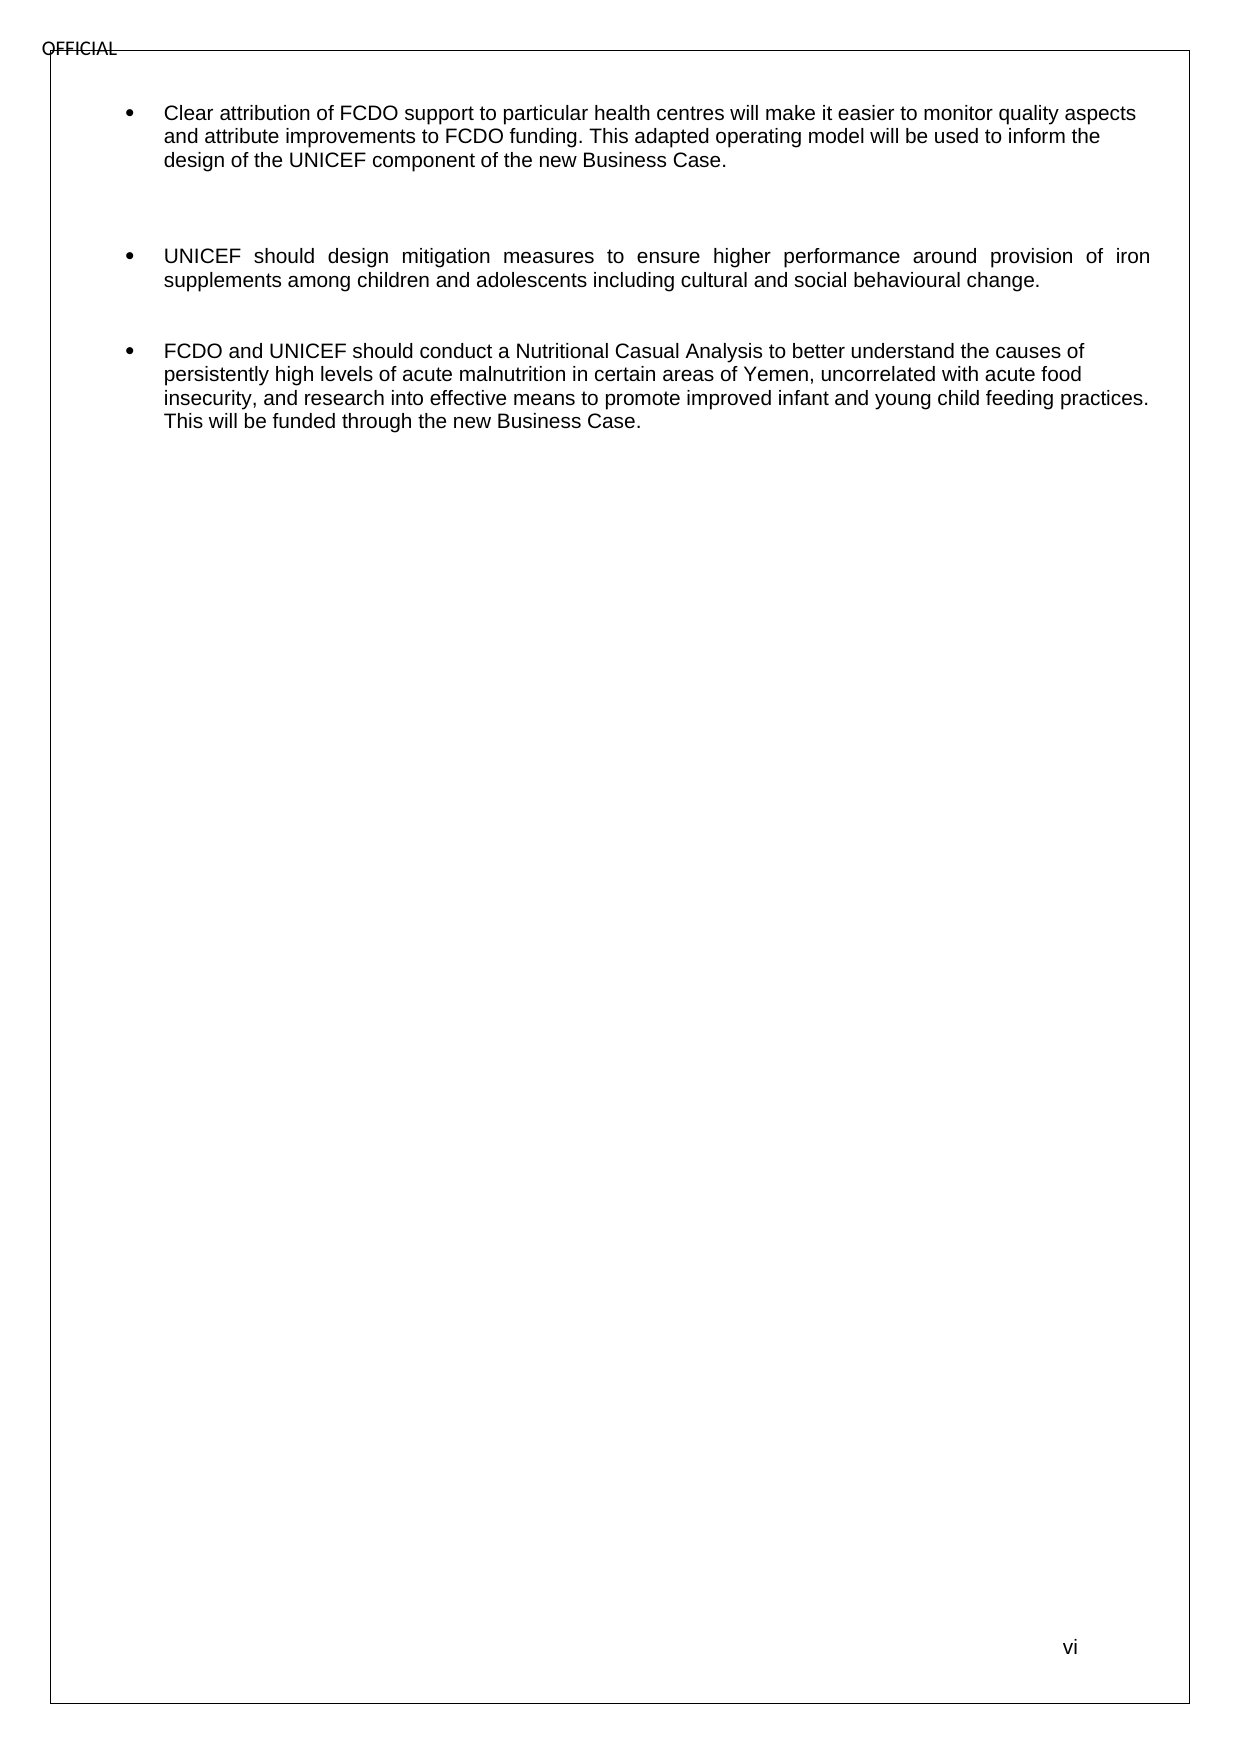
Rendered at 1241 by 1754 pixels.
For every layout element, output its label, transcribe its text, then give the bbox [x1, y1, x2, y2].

list Clear attribution of FCDO support to particular health centres will make it easier to monitor quality aspects and attribute improvements to FCDO funding. This adapted operating model will be used to inform the design of the UNICEF component of the new Business Case. [126, 102, 1152, 172]
list FCDO and UNICEF should conduct a Nutritional Casual Analysis to better understand the causes of persistently high levels of acute malnutrition in certain areas of Yemen, uncorrelated with acute food insecurity, and research into effective means to promote improved infant and young child feeding practices. This will be funded through the new Business Case. [126, 339, 1152, 433]
list UNICEF should design mitigation measures to ensure higher performance around provision of iron supplements among children and adolescents including cultural and social behavioural change. [126, 245, 1152, 291]
